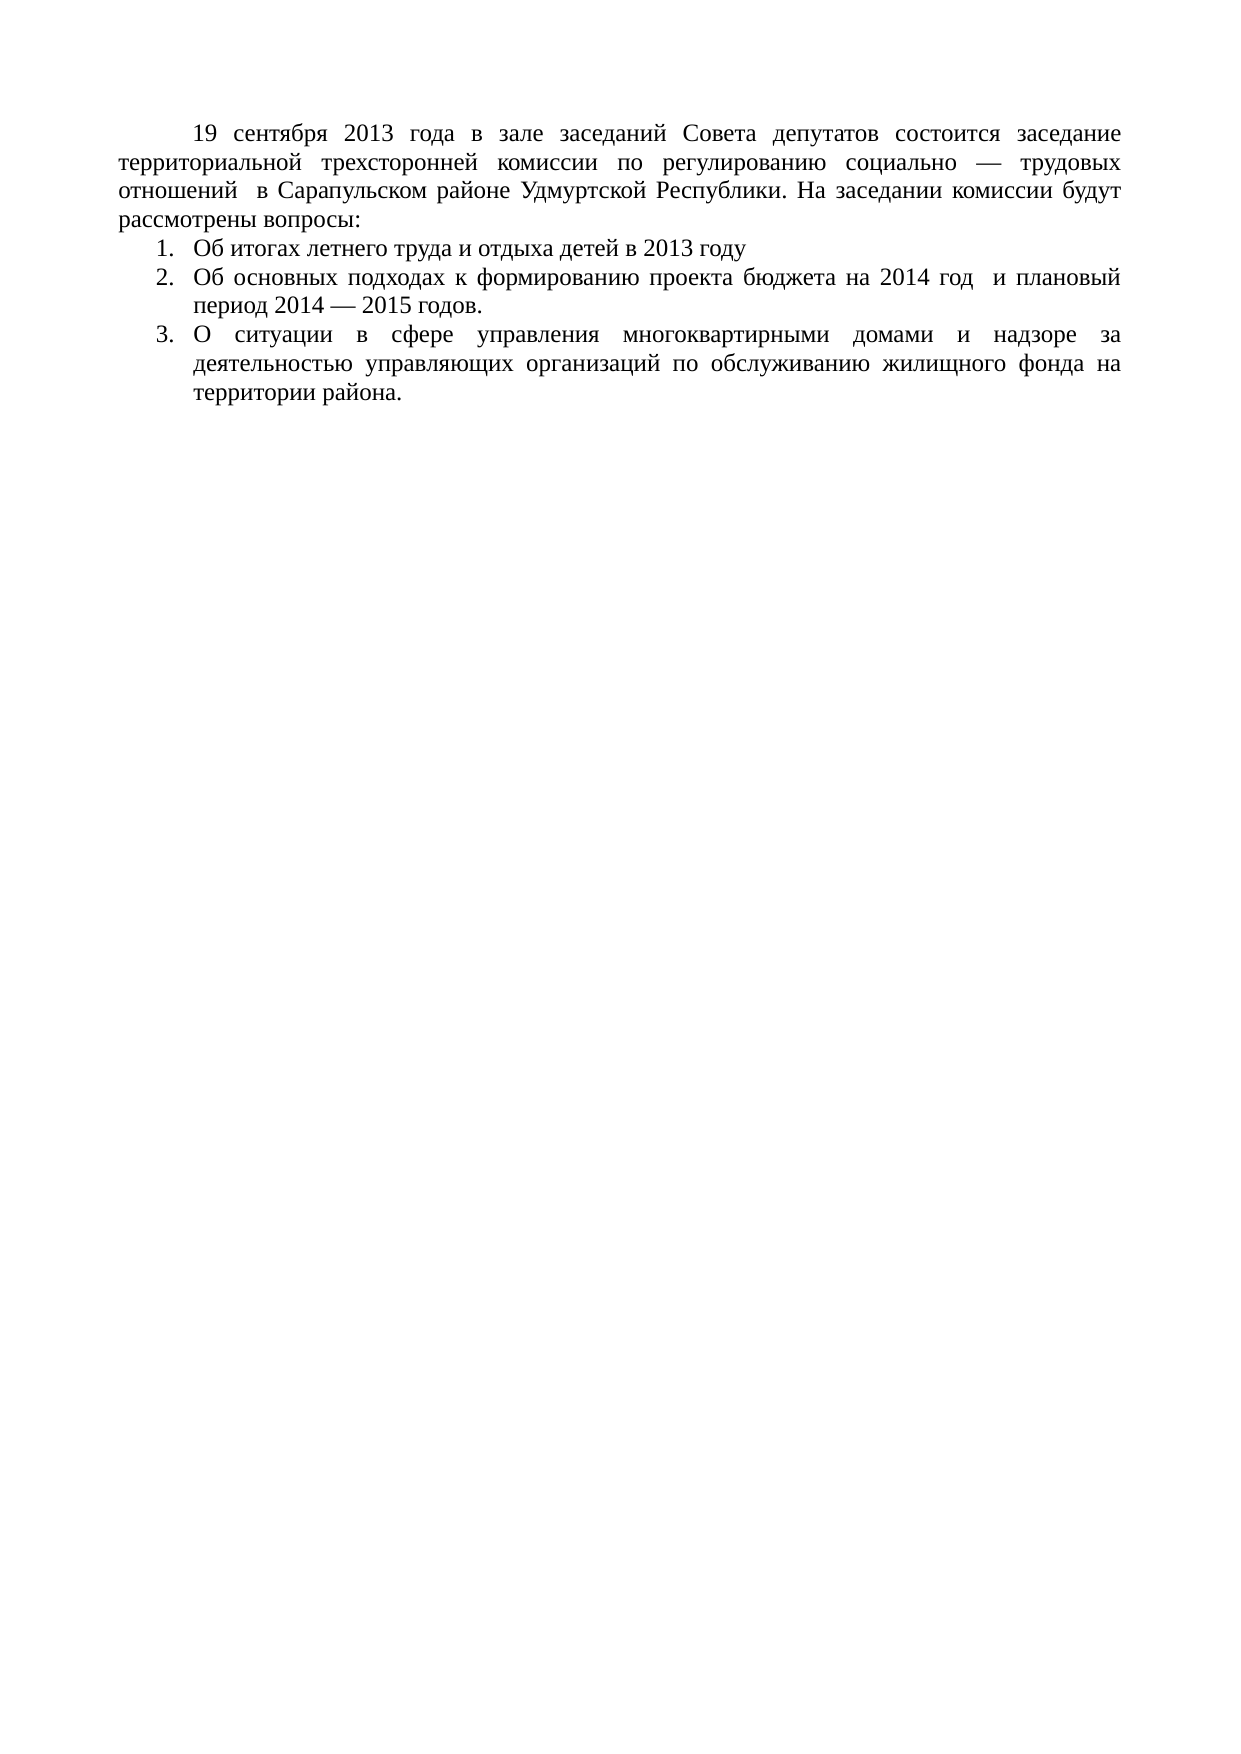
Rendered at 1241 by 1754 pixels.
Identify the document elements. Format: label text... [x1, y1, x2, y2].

list О ситуации в сфере управления многоквартирными домами и надзоре за деятельностью управляющих организаций по обслуживанию жилищного фонда на территории района. [156, 319, 1122, 406]
list Об основных подходах к формированию проекта бюджета на 2014 год и плановый период 2014 — 2015 годов. [156, 262, 1122, 319]
list Об итогах летнего труда и отдыха детей в 2013 году [156, 233, 1122, 262]
text 19 сентября 2013 года в зале заседаний Совета депутатов состоится заседание территориальной трехсторонней комиссии по регулированию социально — трудовых отношений в Сарапульском районе Удмуртской Республики. На заседании комиссии будут рассмотрены вопросы: [118, 118, 1122, 233]
